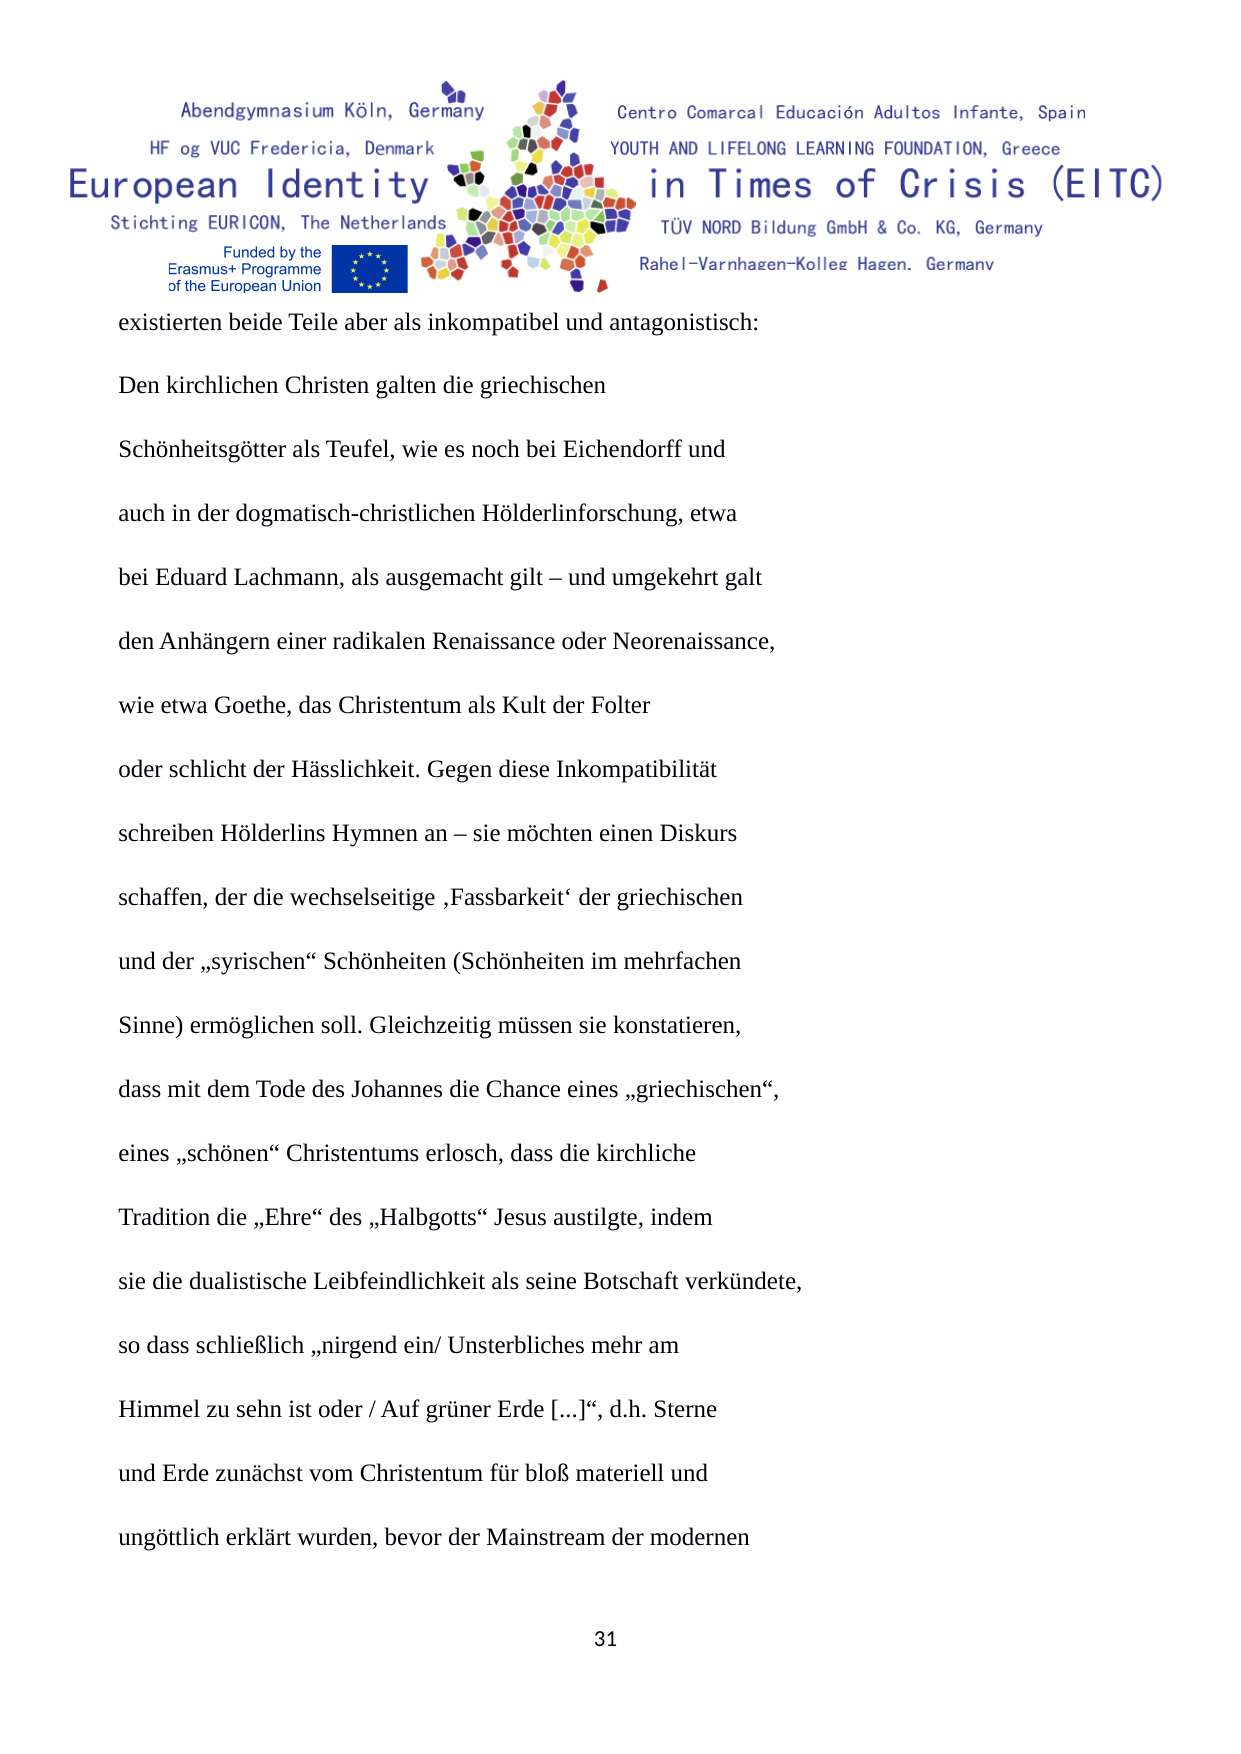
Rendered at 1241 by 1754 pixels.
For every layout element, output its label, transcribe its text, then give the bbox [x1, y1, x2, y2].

text eines „schönen“ Christentums erlosch, dass die kirchliche [118, 1138, 1092, 1167]
text Tradition die „Ehre“ des „Halbgotts“ Jesus austilgte, indem [118, 1202, 1092, 1231]
text wie etwa Goethe, das Christentum als Kult der Folter [118, 690, 1092, 719]
picture [68, 77, 1172, 296]
text Sinne) ermöglichen soll. Gleichzeitig müssen sie konstatieren, [118, 1010, 1092, 1039]
text den Anhängern einer radikalen Renaissance oder Neorenaissance, [118, 626, 1092, 655]
text und Erde zunächst vom Christentum für bloß materiell und [118, 1458, 1092, 1487]
text Den kirchlichen Christen galten die griechischen [118, 371, 1092, 399]
text und der „syrischen“ Schönheiten (Schönheiten im mehrfachen [118, 946, 1092, 975]
text schaffen, der die wechselseitige ‚Fassbarkeit‘ der griechischen [118, 882, 1092, 911]
text Himmel zu sehn ist oder / Auf grüner Erde [...]“, d.h. Sterne [118, 1394, 1092, 1423]
text bei Eduard Lachmann, als ausgemacht gilt – und umgekehrt galt [118, 562, 1092, 591]
text ungöttlich erklärt wurden, bevor der Mainstream der modernen [118, 1522, 1092, 1551]
text schreiben Hölderlins Hymnen an – sie möchten einen Diskurs [118, 818, 1092, 847]
text so dass schließlich „nirgend ein/ Unsterbliches mehr am [118, 1330, 1092, 1359]
text auch in der dogmatisch-christlichen Hölderlinforschung, etwa [118, 498, 1092, 527]
text existierten beide Teile aber als inkompatibel und antagonistisch: [118, 307, 1092, 335]
text dass mit dem Tode des Johannes die Chance eines „griechischen“, [118, 1074, 1092, 1103]
text Schönheitsgötter als Teufel, wie es noch bei Eichendorff und [118, 434, 1092, 463]
text sie die dualistische Leibfeindlichkeit als seine Botschaft verkündete, [118, 1266, 1092, 1295]
text oder schlicht der Hässlichkeit. Gegen diese Inkompatibilität [118, 754, 1092, 783]
